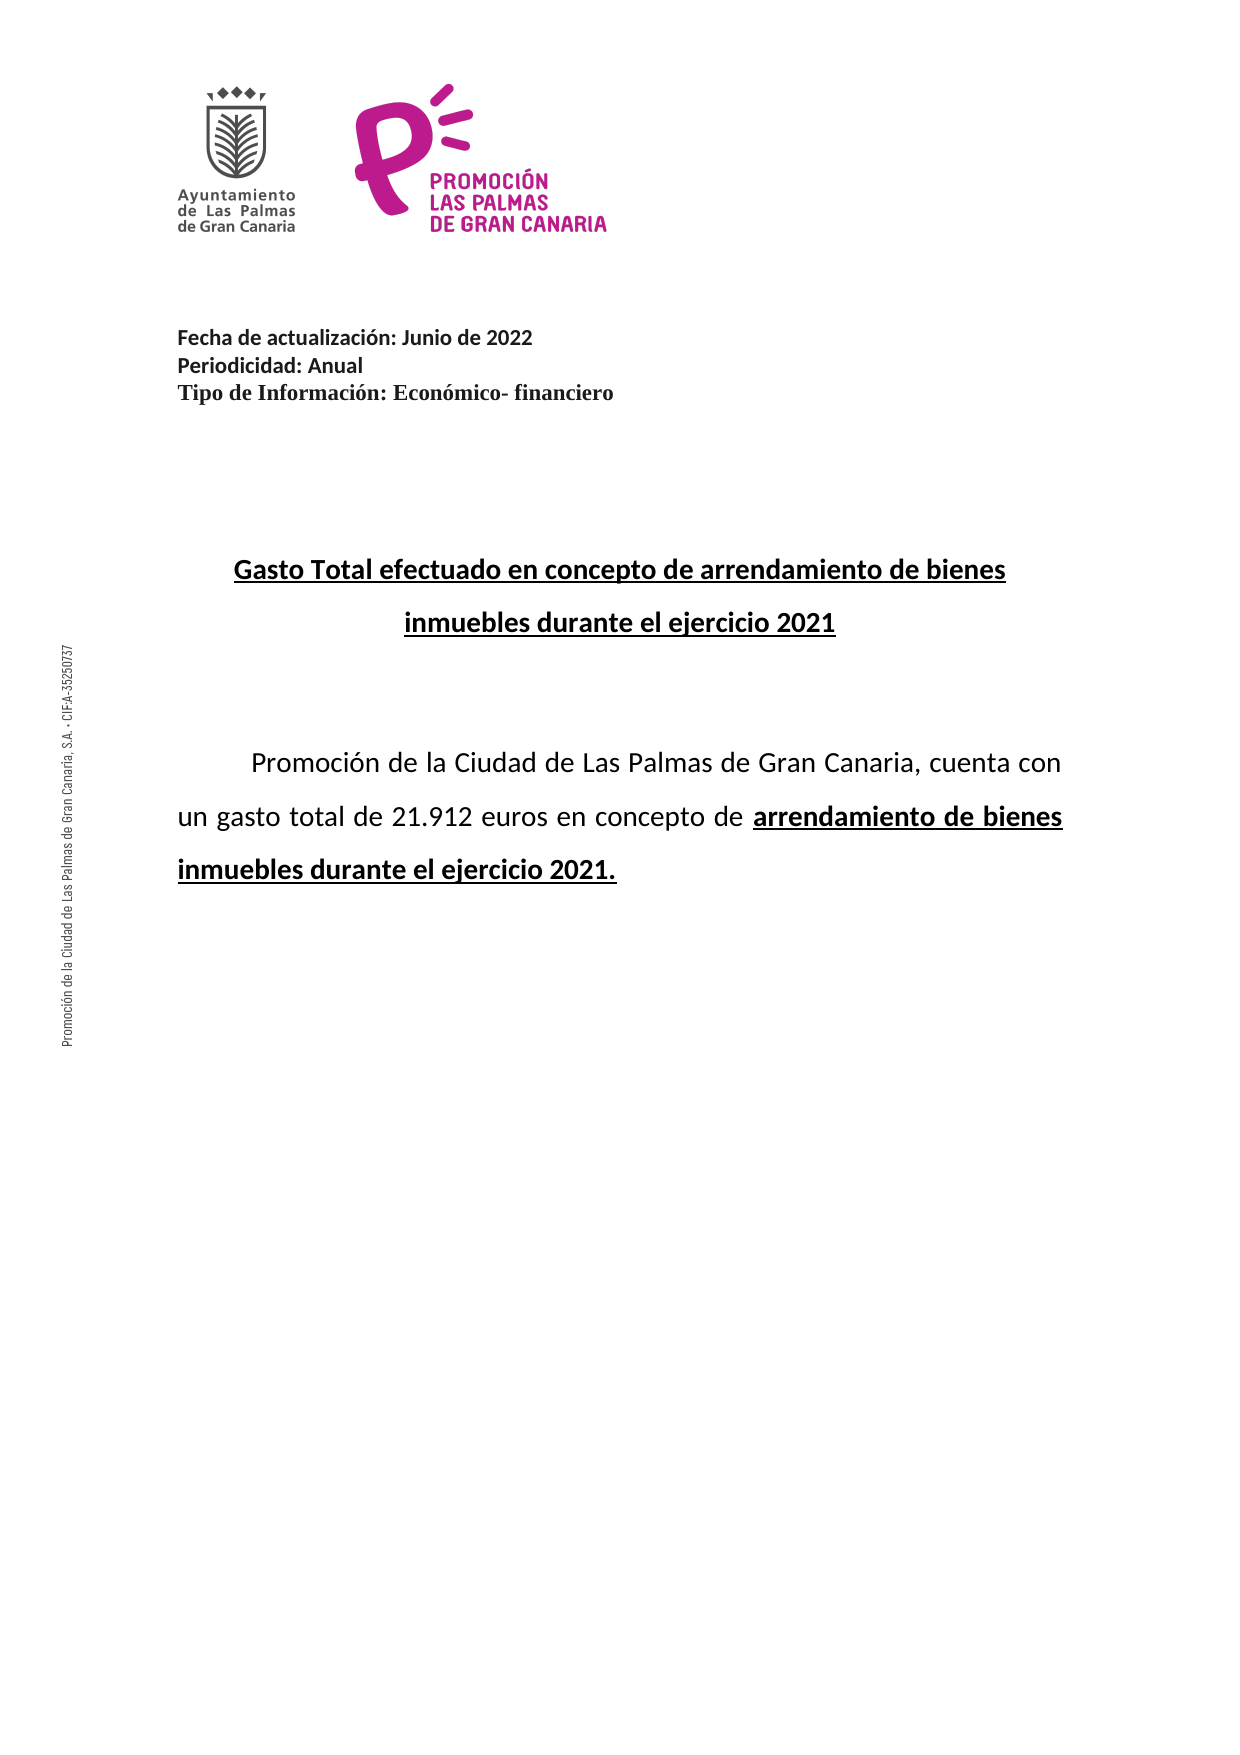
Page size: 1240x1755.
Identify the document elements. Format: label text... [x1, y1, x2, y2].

text Promoción de la Ciudad de Las Palmas de Gran Canaria, cuenta con un gasto total de 21.912 euros en concepto de arrendamiento de bienes inmuebles durante el ejercicio 2021. [177, 744, 1062, 887]
text Gasto Total efectuado en concepto de arrendamiento de bienes inmuebles durante el ejercicio 2021 [177, 551, 1062, 640]
